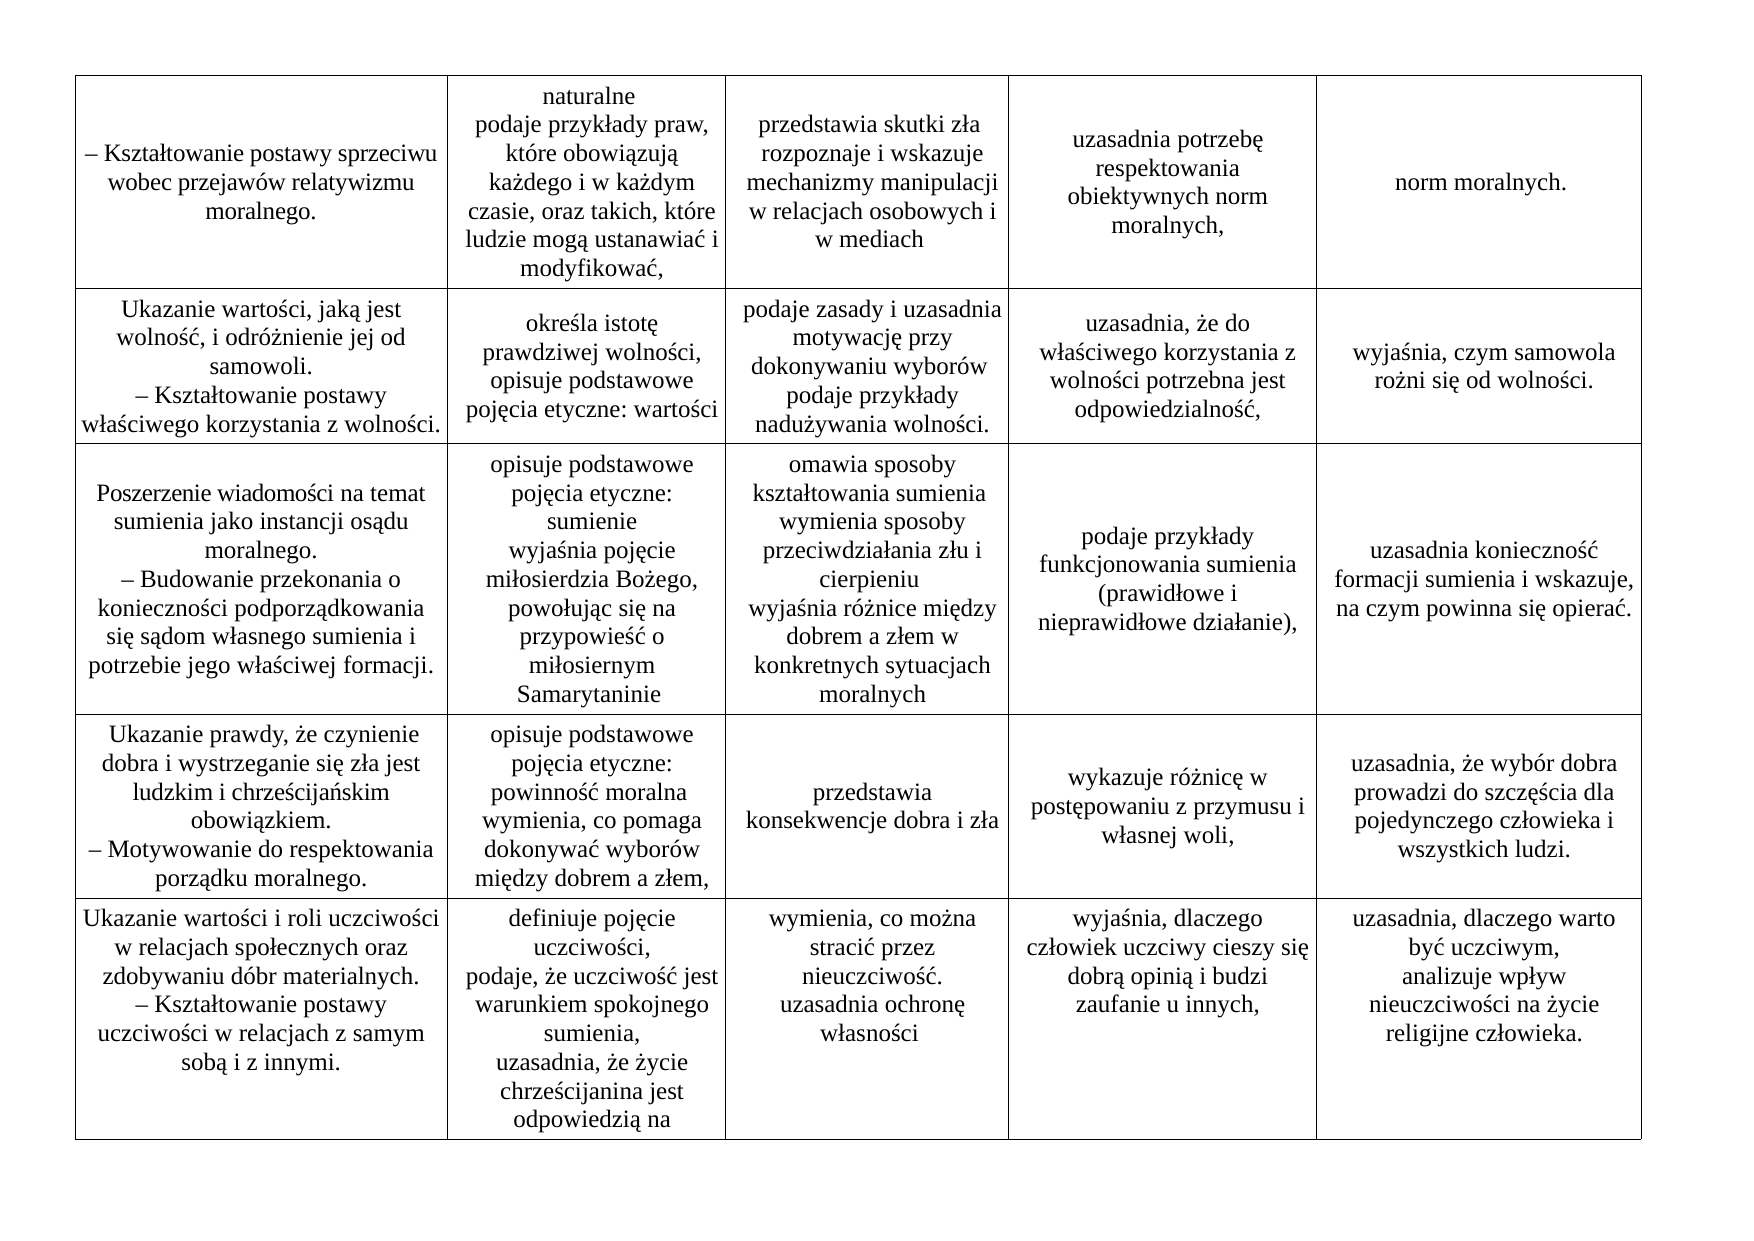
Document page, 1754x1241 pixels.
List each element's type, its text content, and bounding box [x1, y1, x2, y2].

table_cell opisuje podstawowe pojęcia etyczne: powinność moralna wymienia, co pomaga dokonywać wyborów między dobrem a złem, [448, 715, 725, 897]
table_cell wyjaśnia, czym samowola rożni się od wolności. [1317, 289, 1641, 443]
table_cell naturalne podaje przykłady praw, które obowiązują każdego i w każdym czasie, oraz takich, które ludzie mogą ustanawiać i modyfikować, [448, 76, 725, 288]
table_cell norm moralnych. [1317, 76, 1641, 288]
table_cell definiuje pojęcie uczciwości, podaje, że uczciwość jest warunkiem spokojnego sumienia, uzasadnia, że życie chrześcijanina jest odpowiedzią na [448, 899, 725, 1139]
table_cell wymienia, co można stracić przez nieuczciwość. uzasadnia ochronę własności [726, 899, 1008, 1139]
table_cell Poszerzenie wiadomości na temat sumienia jako instancji osądu moralnego. – Budowanie przekonania o konieczności podporządkowania się sądom własnego sumienia i potrzebie jego właściwej formacji. [76, 444, 447, 713]
table_cell opisuje podstawowe pojęcia etyczne: sumienie wyjaśnia pojęcie miłosierdzia Bożego, powołując się na przypowieść o miłosiernym Samarytaninie [448, 444, 725, 713]
table_cell uzasadnia, że do właściwego korzystania z wolności potrzebna jest odpowiedzialność, [1009, 289, 1316, 443]
table_cell Ukazanie wartości i roli uczciwości w relacjach społecznych oraz zdobywaniu dóbr materialnych. – Kształtowanie postawy uczciwości w relacjach z samym sobą i z innymi. [76, 899, 447, 1139]
table_cell – Kształtowanie postawy sprzeciwu wobec przejawów relatywizmu moralnego. [76, 76, 447, 288]
table_cell podaje zasady i uzasadnia motywację przy dokonywaniu wyborów podaje przykłady nadużywania wolności. [726, 289, 1008, 443]
table_cell uzasadnia potrzebę respektowania obiektywnych norm moralnych, [1009, 76, 1316, 288]
table_cell Ukazanie wartości, jaką jest wolność, i odróżnienie jej od samowoli. – Kształtowanie postawy właściwego korzystania z wolności. [76, 289, 447, 443]
table_cell przedstawia konsekwencje dobra i zła [726, 715, 1008, 897]
table_cell omawia sposoby kształtowania sumienia wymienia sposoby przeciwdziałania złu i cierpieniu wyjaśnia różnice między dobrem a złem w konkretnych sytuacjach moralnych [726, 444, 1008, 713]
table_cell określa istotę prawdziwej wolności, opisuje podstawowe pojęcia etyczne: wartości [448, 289, 725, 443]
table_cell podaje przykłady funkcjonowania sumienia (prawidłowe i nieprawidłowe działanie), [1009, 444, 1316, 713]
table_cell wyjaśnia, dlaczego człowiek uczciwy cieszy się dobrą opinią i budzi zaufanie u innych, [1009, 899, 1316, 1139]
table_cell uzasadnia, że wybór dobra prowadzi do szczęścia dla pojedynczego człowieka i wszystkich ludzi. [1317, 715, 1641, 897]
table_cell uzasadnia, dlaczego warto być uczciwym, analizuje wpływ nieuczciwości na życie religijne człowieka. [1317, 899, 1641, 1139]
table_cell Ukazanie prawdy, że czynienie dobra i wystrzeganie się zła jest ludzkim i chrześcijańskim obowiązkiem. – Motywowanie do respektowania porządku moralnego. [76, 715, 447, 897]
table_cell przedstawia skutki zła rozpoznaje i wskazuje mechanizmy manipulacji w relacjach osobowych i w mediach [726, 76, 1008, 288]
table_cell wykazuje różnicę w postępowaniu z przymusu i własnej woli, [1009, 715, 1316, 897]
table_cell uzasadnia konieczność formacji sumienia i wskazuje, na czym powinna się opierać. [1317, 444, 1641, 713]
